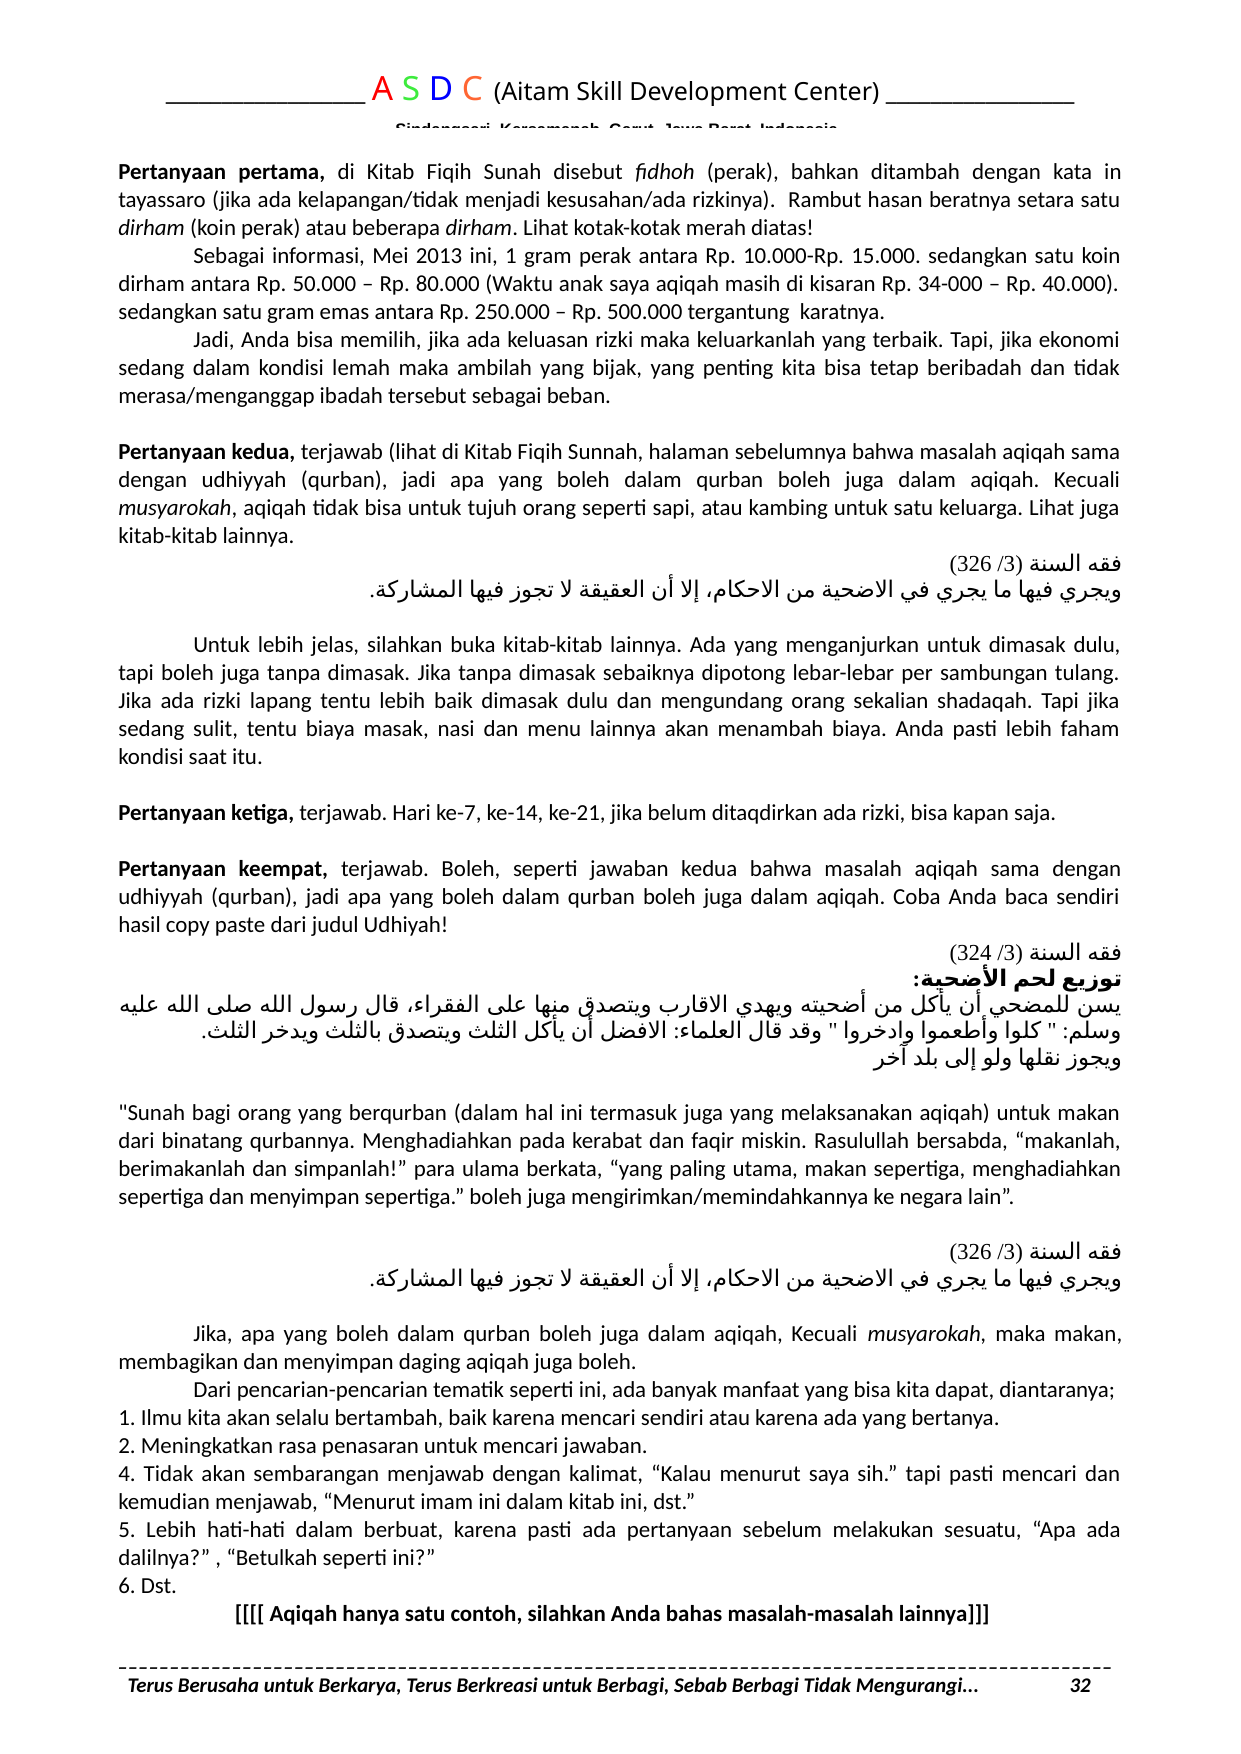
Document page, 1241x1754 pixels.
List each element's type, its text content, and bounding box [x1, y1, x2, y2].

text Pertanyaan kedua, terjawab (lihat di Kitab Fiqih Sunnah, halaman sebelumnya bahwa masalah aqiqah sama dengan udhiyyah (qurban), jadi apa yang boleh dalam qurban boleh juga dalam aqiqah. Kecuali musyarokah, aqiqah tidak bisa untuk tujuh orang seperti sapi, atau kambing untuk satu keluarga. Lihat juga kitab-kitab lainnya. [118, 437, 1122, 549]
text Jadi, Anda bisa memilih, jika ada keluasan rizki maka keluarkanlah yang terbaik. Tapi, jika ekonomi sedang dalam kondisi lemah maka ambilah yang bijak, yang penting kita bisa tetap beribadah dan tidak merasa/menganggap ibadah tersebut sebagai beban. [118, 325, 1122, 409]
text فقه السنة (3/ 326) [118, 549, 1122, 576]
text يسن للمضحي أن يأكل من أضحيته ويهدي الاقارب ويتصدق منها على الفقراء، قال رسول الله صلى الله عليه وسلم: " كلوا وأطعموا وادخروا " وقد قال العلماء: الافضل أن يأكل الثلث ويتصدق بالثلث ويدخر الثلث. [118, 991, 1122, 1044]
text 1. Ilmu kita akan selalu bertambah, baik karena mencari sendiri atau karena ada yang bertanya. [118, 1403, 1122, 1431]
text توزيع لحم الأضحية: [118, 965, 1122, 991]
text ويجوز نقلها ولو إلى بلد آخر [118, 1044, 1122, 1070]
text [[[[ Aqiqah hanya satu contoh, silahkan Anda bahas masalah-masalah lainnya]]] [118, 1599, 1122, 1627]
text ويجري فيها ما يجري في الاضحية من الاحكام، إلا أن العقيقة لا تجوز فيها المشاركة. [118, 1265, 1122, 1291]
text "Sunah bagi orang yang berqurban (dalam hal ini termasuk juga yang melaksanakan aqiqah) untuk makan dari binatang qurbannya. Menghadiahkan pada kerabat dan faqir miskin. Rasulullah bersabda, “makanlah, berimakanlah dan simpanlah!” para ulama berkata, “yang paling utama, makan sepertiga, menghadiahkan sepertiga dan menyimpan sepertiga.” boleh juga mengirimkan/memindahkannya ke negara lain”. [118, 1098, 1122, 1210]
text فقه السنة (3/ 324) [118, 938, 1122, 965]
text Dari pencarian-pencarian tematik seperti ini, ada banyak manfaat yang bisa kita dapat, diantaranya; [118, 1375, 1122, 1403]
text 4. Tidak akan sembarangan menjawab dengan kalimat, “Kalau menurut saya sih.” tapi pasti mencari dan kemudian menjawab, “Menurut imam ini dalam kitab ini, dst.” [118, 1459, 1122, 1515]
text Pertanyaan ketiga, terjawab. Hari ke-7, ke-14, ke-21, jika belum ditaqdirkan ada rizki, bisa kapan saja. [118, 798, 1122, 826]
text Sebagai informasi, Mei 2013 ini, 1 gram perak antara Rp. 10.000-Rp. 15.000. sedangkan satu koin dirham antara Rp. 50.000 – Rp. 80.000 (Waktu anak saya aqiqah masih di kisaran Rp. 34-000 – Rp. 40.000). sedangkan satu gram emas antara Rp. 250.000 – Rp. 500.000 tergantung karatnya. [118, 241, 1122, 325]
text 2. Meningkatkan rasa penasaran untuk mencari jawaban. [118, 1431, 1122, 1459]
text فقه السنة (3/ 326) [118, 1238, 1122, 1265]
text Pertanyaan pertama, di Kitab Fiqih Sunah disebut fidhoh (perak), bahkan ditambah dengan kata in tayassaro (jika ada kelapangan/tidak menjadi kesusahan/ada rizkinya). Rambut hasan beratnya setara satu dirham (koin perak) atau beberapa dirham. Lihat kotak-kotak merah diatas! [118, 157, 1122, 241]
text ويجري فيها ما يجري في الاضحية من الاحكام، إلا أن العقيقة لا تجوز فيها المشاركة. [118, 576, 1122, 602]
text Jika, apa yang boleh dalam qurban boleh juga dalam aqiqah, Kecuali musyarokah, maka makan, membagikan dan menyimpan daging aqiqah juga boleh. [118, 1319, 1122, 1375]
text Untuk lebih jelas, silahkan buka kitab-kitab lainnya. Ada yang menganjurkan untuk dimasak dulu, tapi boleh juga tanpa dimasak. Jika tanpa dimasak sebaiknya dipotong lebar-lebar per sambungan tulang. Jika ada rizki lapang tentu lebih baik dimasak dulu dan mengundang orang sekalian shadaqah. Tapi jika sedang sulit, tentu biaya masak, nasi dan menu lainnya akan menambah biaya. Anda pasti lebih faham kondisi saat itu. [118, 630, 1122, 770]
text 6. Dst. [118, 1571, 1122, 1599]
text Pertanyaan keempat, terjawab. Boleh, seperti jawaban kedua bahwa masalah aqiqah sama dengan udhiyyah (qurban), jadi apa yang boleh dalam qurban boleh juga dalam aqiqah. Coba Anda baca sendiri hasil copy paste dari judul Udhiyah! [118, 854, 1122, 938]
text 5. Lebih hati-hati dalam berbuat, karena pasti ada pertanyaan sebelum melakukan sesuatu, “Apa ada dalilnya?” , “Betulkah seperti ini?” [118, 1515, 1122, 1571]
